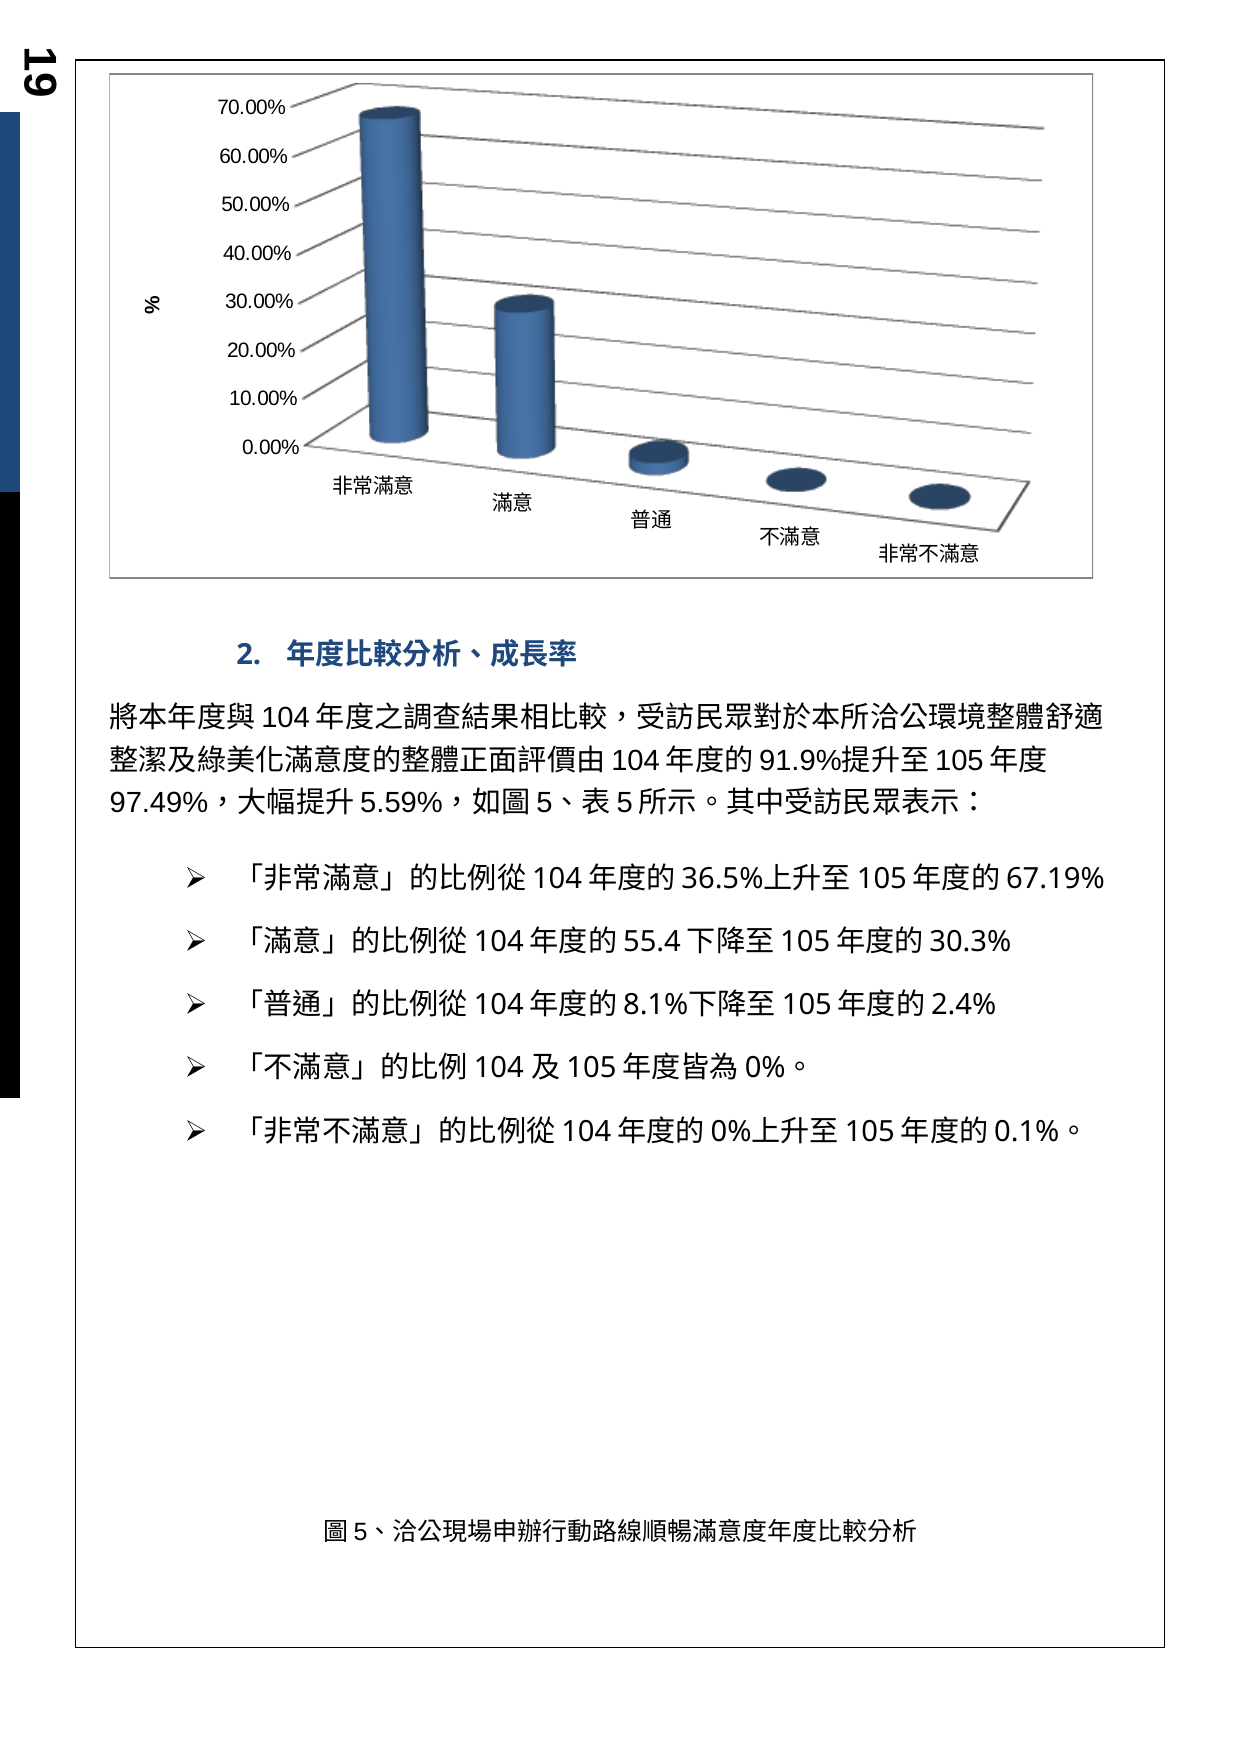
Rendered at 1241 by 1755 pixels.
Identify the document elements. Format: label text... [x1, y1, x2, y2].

list 「滿意」的比例從104年度的55.4下降至105年度的30.3% [184, 917, 1131, 960]
list 「普通」的比例從104年度的8.1%下降至105年度的2.4% [184, 981, 1131, 1023]
text 將本年度與104年度之調查結果相比較，受訪民眾對於本所洽公環境整體舒適整潔及綠美化滿意度的整體正面評價由104年度的91.9%提升至105年度97.49%，大幅提升5.59%，如圖5、表5所示。其中受訪民眾表示： [109, 694, 1131, 821]
list 年度比較分析、成長率 [236, 631, 1131, 673]
list 「非常滿意」的比例從104年度的36.5%上升至105年度的67.19% [184, 854, 1131, 897]
list 「不滿意」的比例104 及105年度皆為0%。 [184, 1044, 1131, 1086]
text 圖5、洽公現場申辦行動路線順暢滿意度年度比較分析 [109, 1511, 1131, 1547]
list 「非常不滿意」的比例從104年度的0%上升至105年度的0.1%。 [184, 1107, 1131, 1149]
